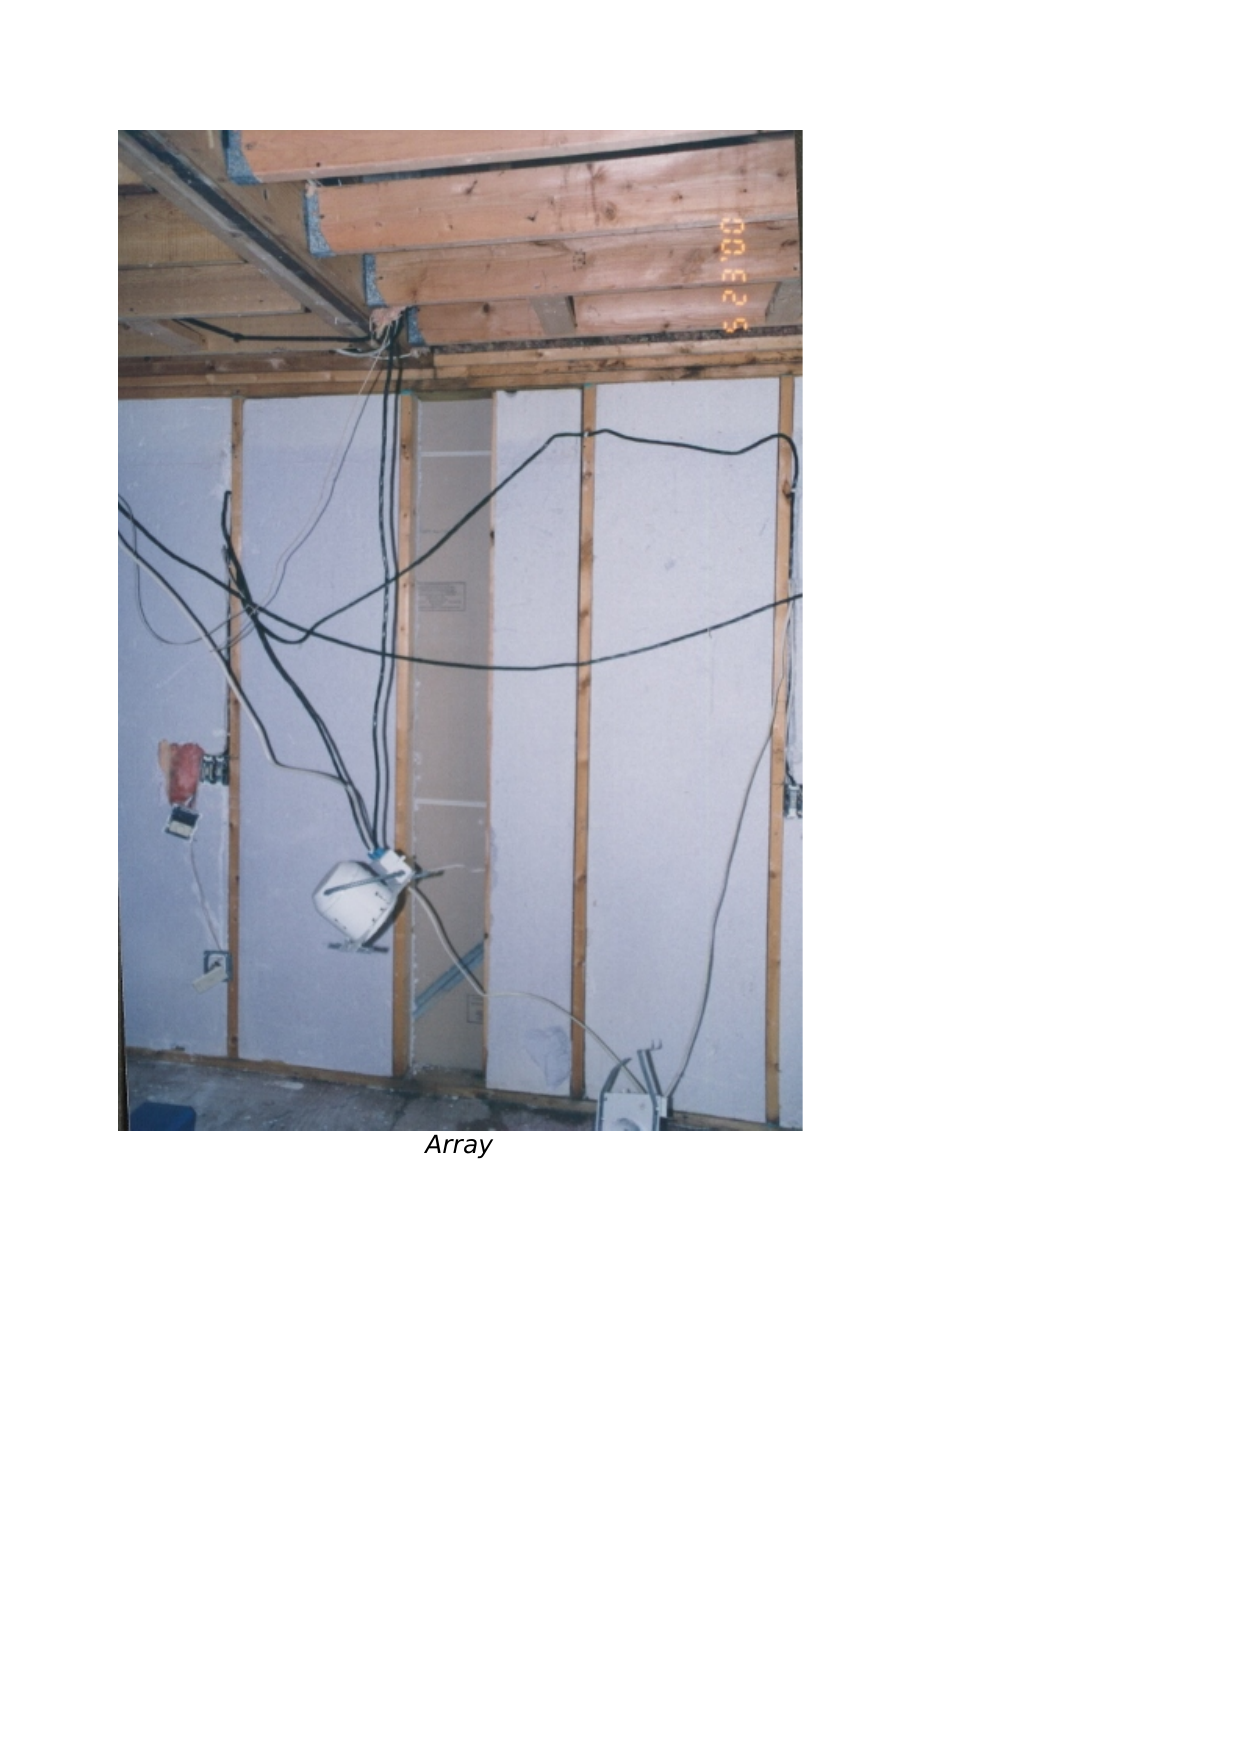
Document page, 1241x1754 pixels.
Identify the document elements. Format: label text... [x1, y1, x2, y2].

picture [118, 130, 803, 1131]
text Array [118, 1131, 802, 1160]
